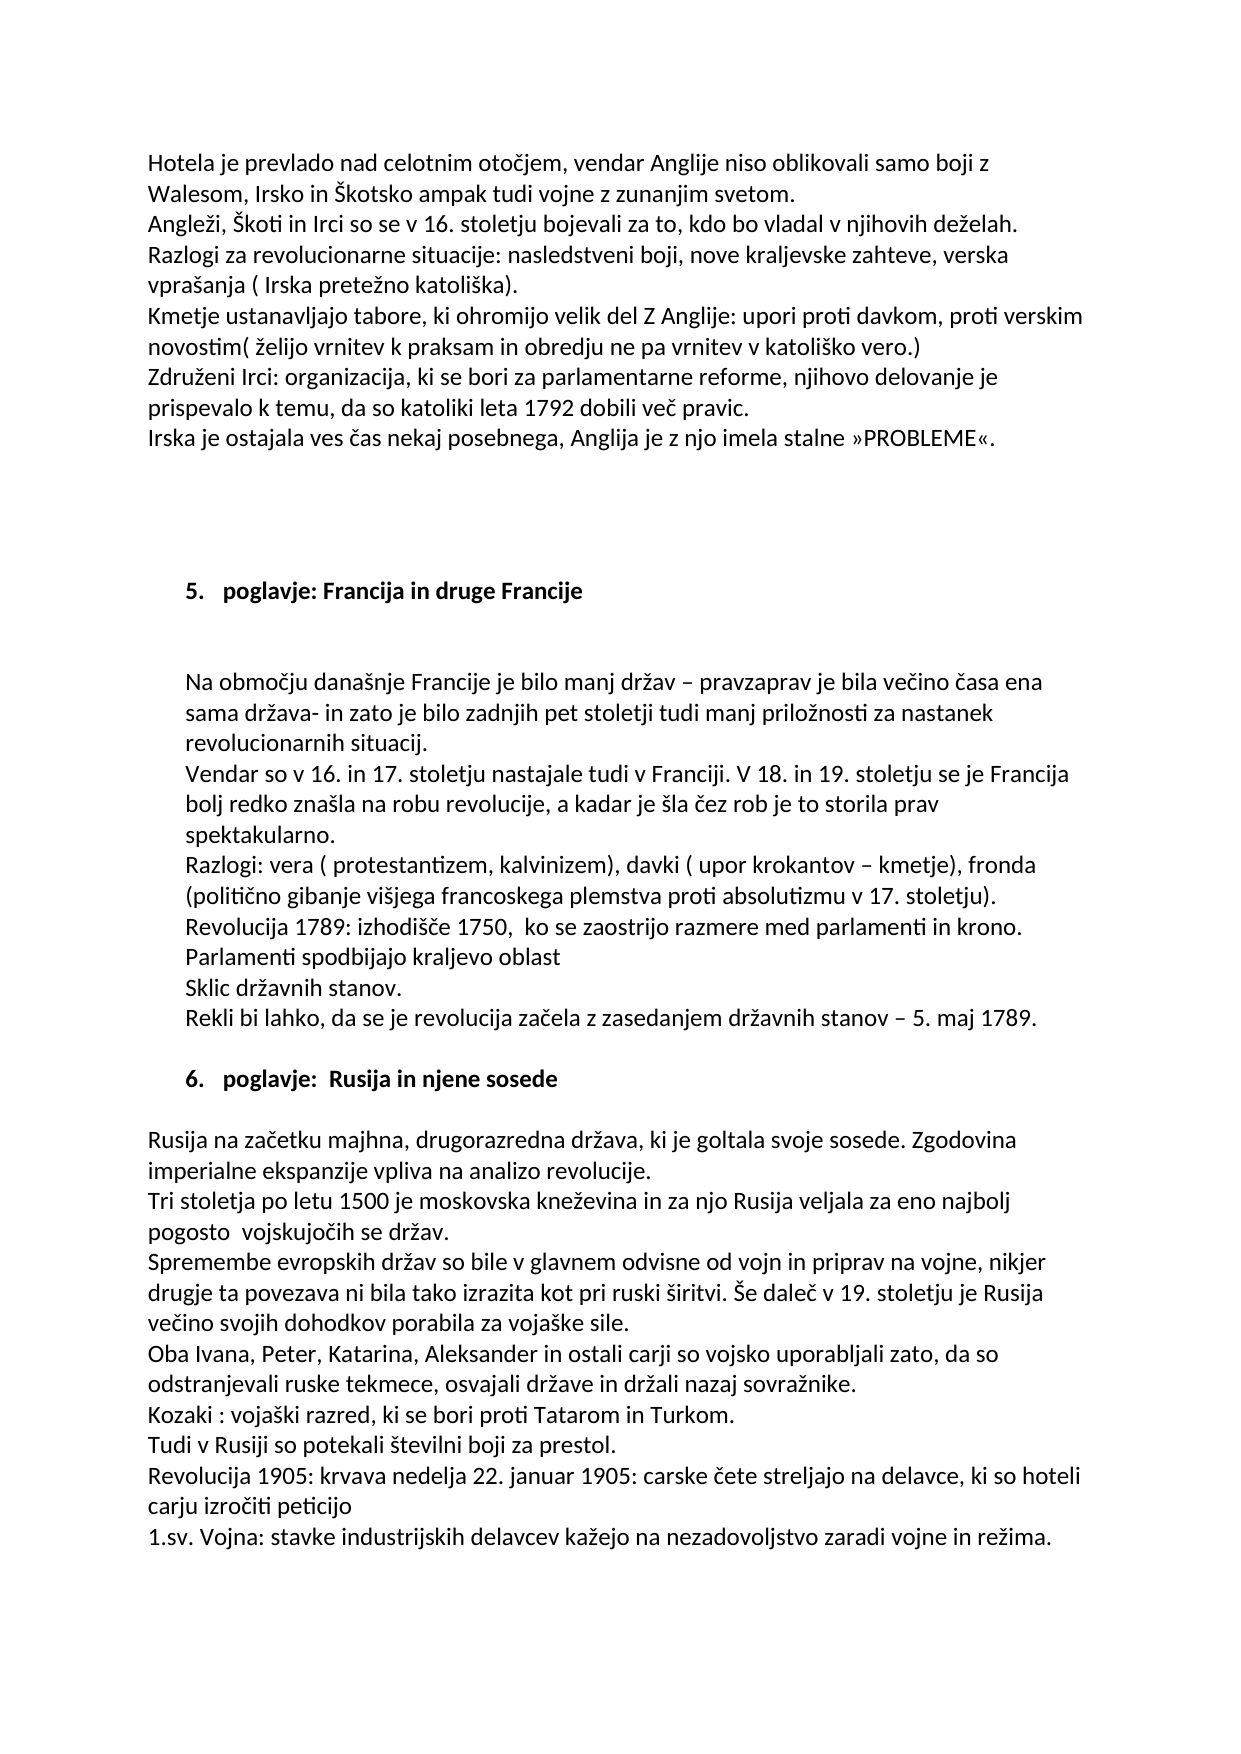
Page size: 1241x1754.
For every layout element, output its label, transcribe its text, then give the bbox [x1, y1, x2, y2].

text Rusija na začetku majhna, drugorazredna država, ki je goltala svoje sosede. Zgodovina imperialne ekspanzije vpliva na analizo revolucije. [148, 1124, 1093, 1185]
text Združeni Irci: organizacija, ki se bori za parlamentarne reforme, njihovo delovanje je prispevalo k temu, da so katoliki leta 1792 dobili več pravic. [148, 361, 1093, 422]
text Irska je ostajala ves čas nekaj posebnega, Anglija je z njo imela stalne »PROBLEME«. [148, 422, 1093, 453]
text Kozaki : vojaški razred, ki se bori proti Tatarom in Turkom. [148, 1399, 1093, 1429]
text 1.sv. Vojna: stavke industrijskih delavcev kažejo na nezadovoljstvo zaradi vojne in režima. [148, 1521, 1093, 1552]
text Tudi v Rusiji so potekali številni boji za prestol. [148, 1429, 1093, 1460]
text Revolucija 1789: izhodišče 1750, ko se zaostrijo razmere med parlamenti in krono. [185, 911, 1093, 941]
text Na območju današnje Francije je bilo manj držav – pravzaprav je bila večino časa ena sama država- in zato je bilo zadnjih pet stoletji tudi manj priložnosti za nastanek revolucionarnih situacij. [185, 666, 1093, 758]
text Rekli bi lahko, da se je revolucija začela z zasedanjem državnih stanov – 5. maj 1789. [185, 1002, 1093, 1033]
text Hotela je prevlado nad celotnim otočjem, vendar Anglije niso oblikovali samo boji z Walesom, Irsko in Škotsko ampak tudi vojne z zunanjim svetom. [148, 148, 1093, 209]
text Tri stoletja po letu 1500 je moskovska kneževina in za njo Rusija veljala za eno najbolj pogosto vojskujočih se držav. [148, 1185, 1093, 1246]
text Angleži, Škoti in Irci so se v 16. stoletju bojevali za to, kdo bo vladal v njihovih deželah. [148, 209, 1093, 239]
text Spremembe evropskih držav so bile v glavnem odvisne od vojn in priprav na vojne, nikjer drugje ta povezava ni bila tako izrazita kot pri ruski širitvi. Še daleč v 19. stoletju je Rusija večino svojih dohodkov porabila za vojaške sile. [148, 1246, 1093, 1338]
text Razlogi za revolucionarne situacije: nasledstveni boji, nove kraljevske zahteve, verska vprašanja ( Irska pretežno katoliška). [148, 239, 1093, 300]
text Revolucija 1905: krvava nedelja 22. januar 1905: carske čete streljajo na delavce, ki so hoteli carju izročiti peticijo [148, 1460, 1093, 1521]
text Razlogi: vera ( protestantizem, kalvinizem), davki ( upor krokantov – kmetje), fronda (politično gibanje višjega francoskega plemstva proti absolutizmu v 17. stoletju). [185, 849, 1093, 911]
text Vendar so v 16. in 17. stoletju nastajale tudi v Franciji. V 18. in 19. stoletju se je Francija bolj redko znašla na robu revolucije, a kadar je šla čez rob je to storila prav spektakularno. [185, 758, 1093, 849]
text Parlamenti spodbijajo kraljevo oblast [185, 941, 1093, 972]
list poglavje: Rusija in njene sosede [185, 1063, 1093, 1094]
text Kmetje ustanavljajo tabore, ki ohromijo velik del Z Anglije: upori proti davkom, proti verskim novostim( želijo vrnitev k praksam in obredju ne pa vrnitev v katoliško vero.) [148, 300, 1093, 361]
text Oba Ivana, Peter, Katarina, Aleksander in ostali carji so vojsko uporabljali zato, da so odstranjevali ruske tekmece, osvajali države in držali nazaj sovražnike. [148, 1338, 1093, 1399]
list poglavje: Francija in druge Francije [185, 575, 1093, 605]
text Sklic državnih stanov. [185, 972, 1093, 1002]
